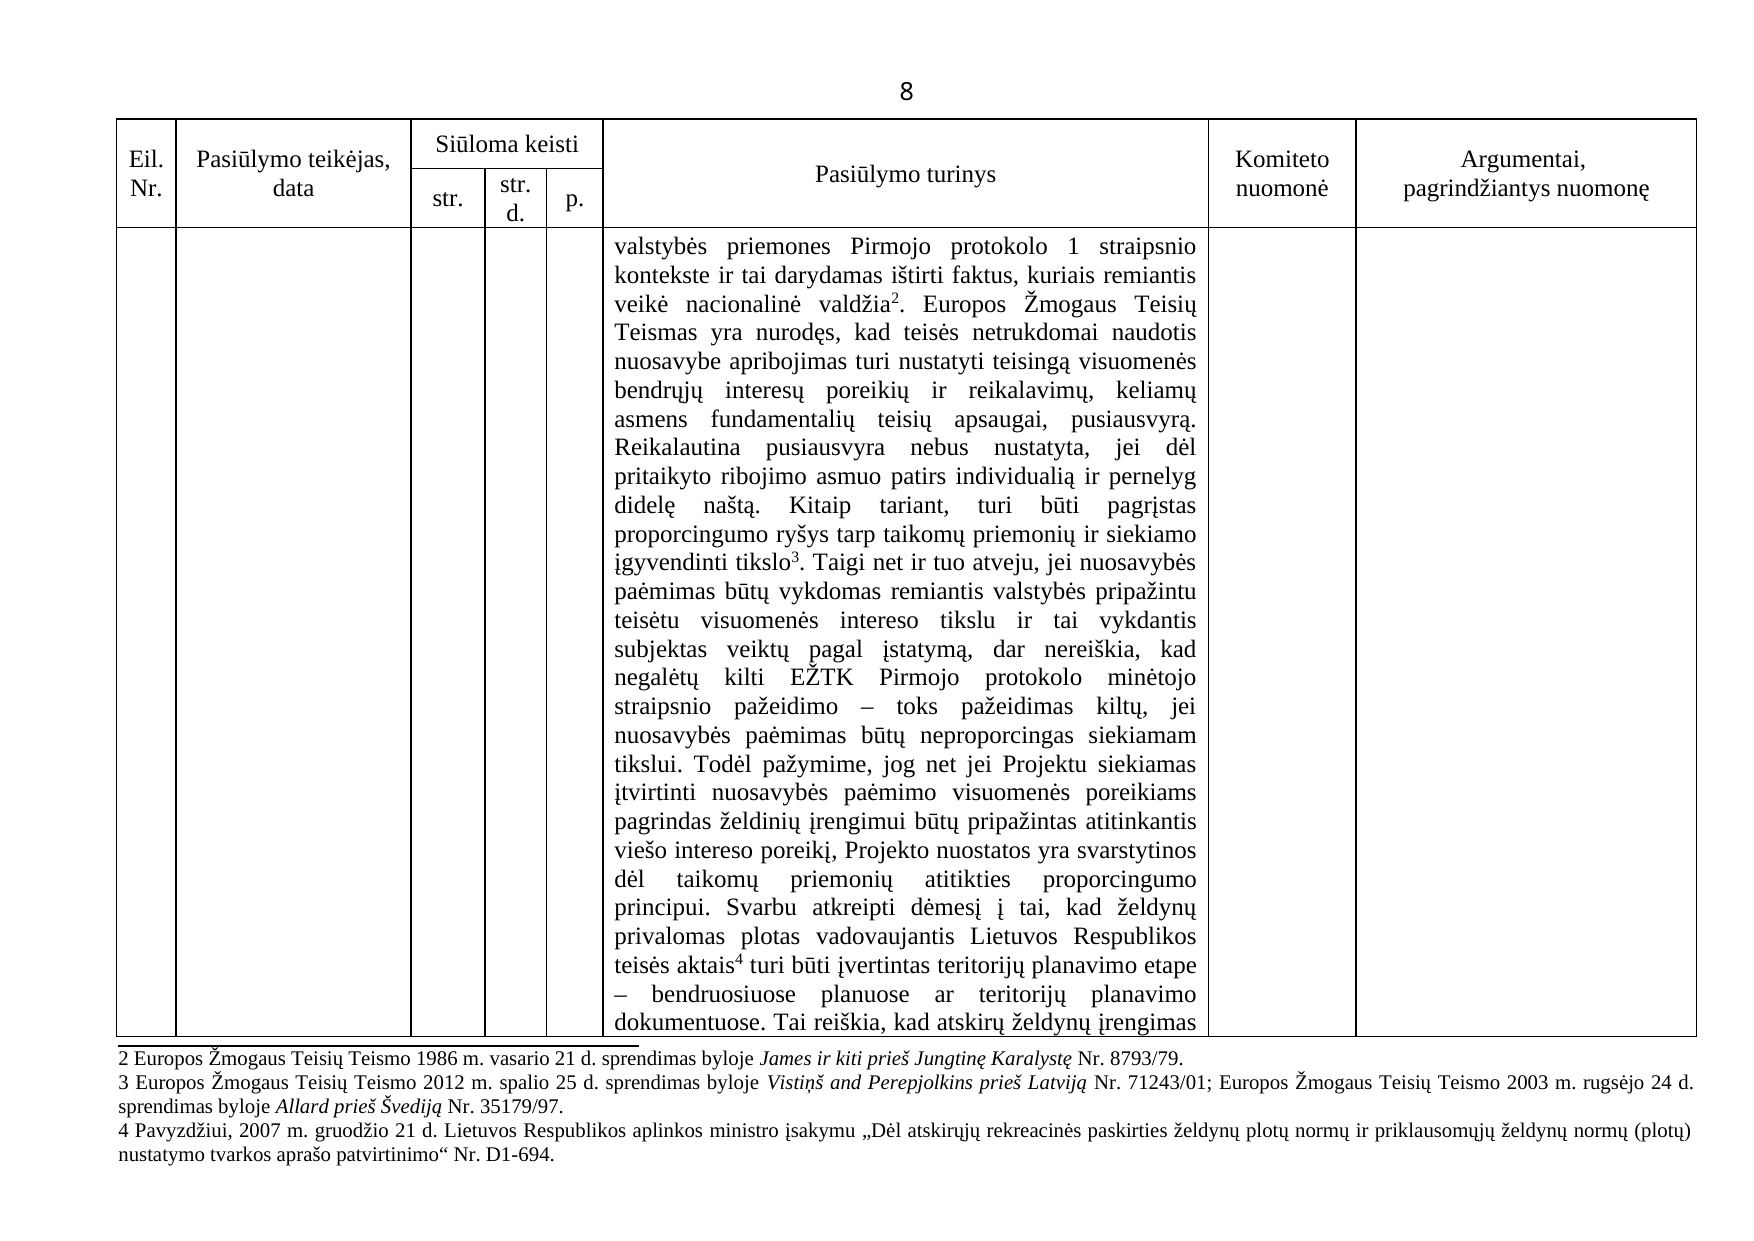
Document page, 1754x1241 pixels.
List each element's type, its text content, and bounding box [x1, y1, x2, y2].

table_cell [547, 228, 602, 1036]
table_header Pasiūlymo turinys [604, 120, 1208, 226]
table_cell [486, 228, 546, 1036]
table_cell [1357, 228, 1696, 1036]
table_cell [412, 228, 484, 1036]
table_header Argumentai, pagrindžiantys nuomonę [1357, 120, 1696, 226]
table_cell p. [547, 169, 602, 226]
table_header Siūloma keisti [412, 120, 602, 167]
table_cell valstybės priemones Pirmojo protokolo 1 straipsnio kontekste ir tai darydamas ištirti faktus, kuriais remiantis veikė nacionalinė valdžia. Europos Žmogaus Teisių Teismas yra nurodęs, kad teisės netrukdomai naudotis nuosavybe apribojimas turi nustatyti teisingą visuomenės bendrųjų interesų poreikių ir reikalavimų, keliamų asmens fundamentalių teisių apsaugai, pusiausvyrą. Reikalautina pusiausvyra nebus nustatyta, jei dėl pritaikyto ribojimo asmuo patirs individualią ir pernelyg didelę naštą. Kitaip tariant, turi būti pagrįstas proporcingumo ryšys tarp taikomų priemonių ir siekiamo įgyvendinti tikslo. Taigi net ir tuo atveju, jei nuosavybės paėmimas būtų vykdomas remiantis valstybės pripažintu teisėtu visuomenės intereso tikslu ir tai vykdantis subjektas veiktų pagal įstatymą, dar nereiškia, kad negalėtų kilti EŽTK Pirmojo protokolo minėtojo straipsnio pažeidimo – toks pažeidimas kiltų, jei nuosavybės paėmimas būtų neproporcingas siekiamam tikslui. Todėl pažymime, jog net jei Projektu siekiamas įtvirtinti nuosavybės paėmimo visuomenės poreikiams pagrindas želdinių įrengimui būtų pripažintas atitinkantis viešo intereso poreikį, Projekto nuostatos yra svarstytinos dėl taikomų priemonių atitikties proporcingumo principui. Svarbu atkreipti dėmesį į tai, kad želdynų privalomas plotas vadovaujantis Lietuvos Respublikos teisės aktais turi būti įvertintas teritorijų planavimo etape – bendruosiuose planuose ar teritorijų planavimo dokumentuose. Tai reiškia, kad atskirų želdynų įrengimas [604, 228, 1208, 1036]
table_cell [177, 228, 410, 1036]
table_cell [1209, 228, 1355, 1036]
table_header Pasiūlymo teikėjas, data [177, 120, 410, 226]
table_header Komiteto nuomonė [1209, 120, 1355, 226]
table_cell [117, 228, 175, 1036]
table_header Eil. Nr. [117, 120, 175, 226]
table_cell str. d. [486, 169, 546, 226]
table_cell str. [412, 169, 484, 226]
